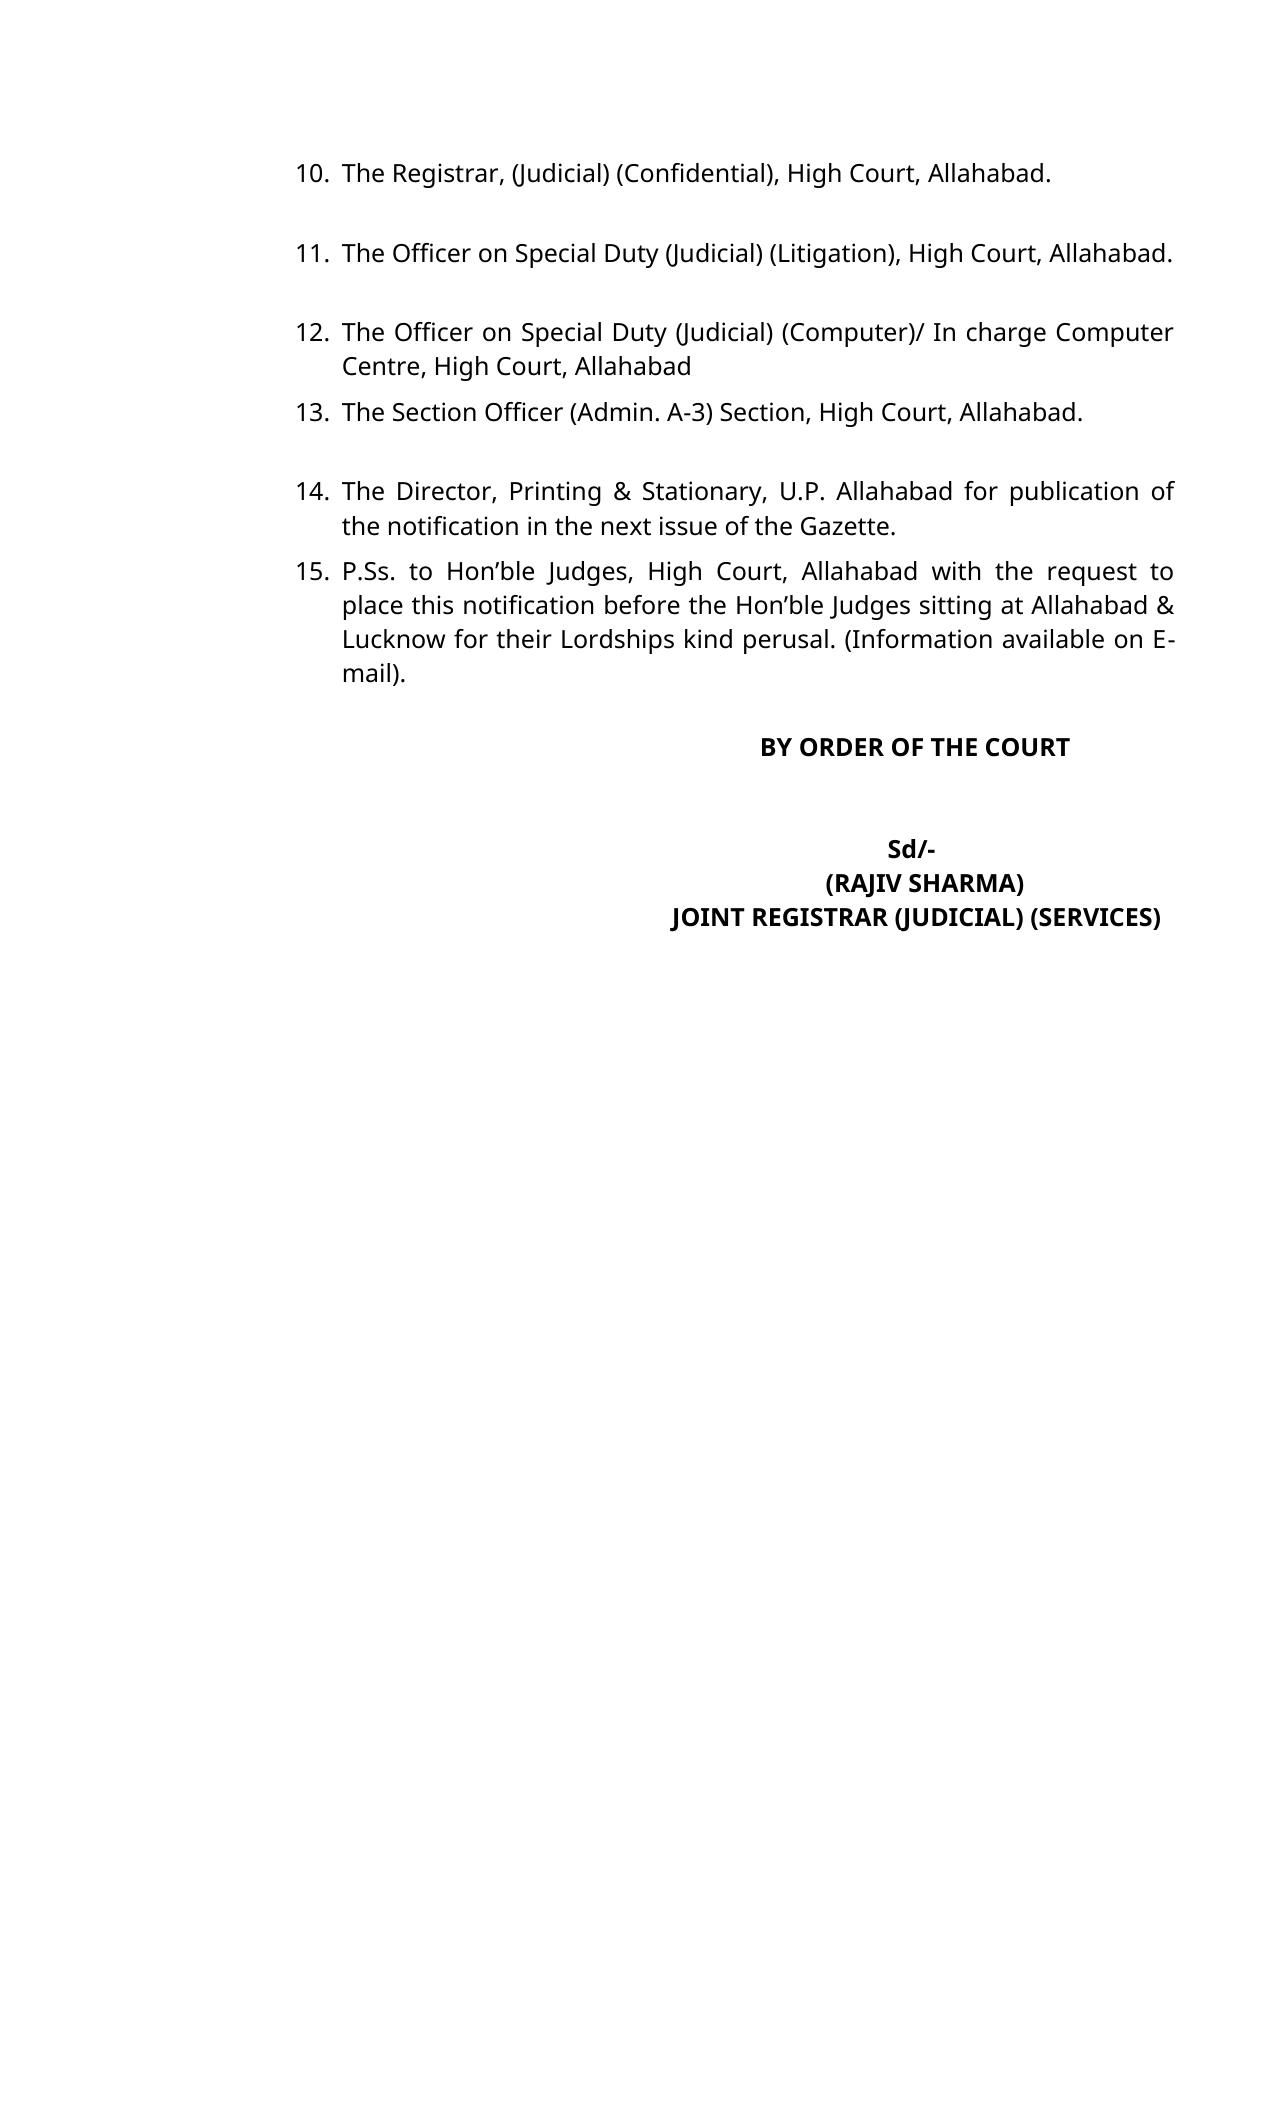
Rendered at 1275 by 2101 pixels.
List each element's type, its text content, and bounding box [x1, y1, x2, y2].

table_cell The Section Officer (Admin. A-3) Section, High Court, Allahabad. [336, 389, 1181, 468]
table_cell [289, 389, 336, 468]
table_cell The Officer on Special Duty (Judicial) (Litigation), High Court, Allahabad. [336, 230, 1181, 309]
text BY ORDER OF THE COURT [662, 730, 1181, 764]
text Sd/- [212, 832, 1181, 866]
table_cell The Officer on Special Duty (Judicial) (Computer)/ In charge Computer Centre, High Court, Allahabad [336, 309, 1181, 389]
table_cell The Registrar, (Judicial) (Confidential), High Court, Allahabad. [336, 150, 1181, 229]
table_cell [289, 468, 336, 548]
text (RAJIV SHARMA) [212, 866, 1181, 900]
table_cell [289, 230, 336, 309]
table_cell The Director, Printing & Stationary, U.P. Allahabad for publication of the notification in the next issue of the Gazette. [336, 468, 1181, 548]
table_cell [289, 548, 336, 696]
table_cell P.Ss. to Hon’ble Judges, High Court, Allahabad with the request to place this notification before the Hon’ble Judges sitting at Allahabad & Lucknow for their Lordships kind perusal. (Information available on E­mail). [336, 548, 1181, 696]
list JOINT REGISTRAR (JUDICIAL) (SERVICES) [587, 900, 1181, 934]
table_cell [289, 150, 336, 229]
table_cell [289, 309, 336, 389]
